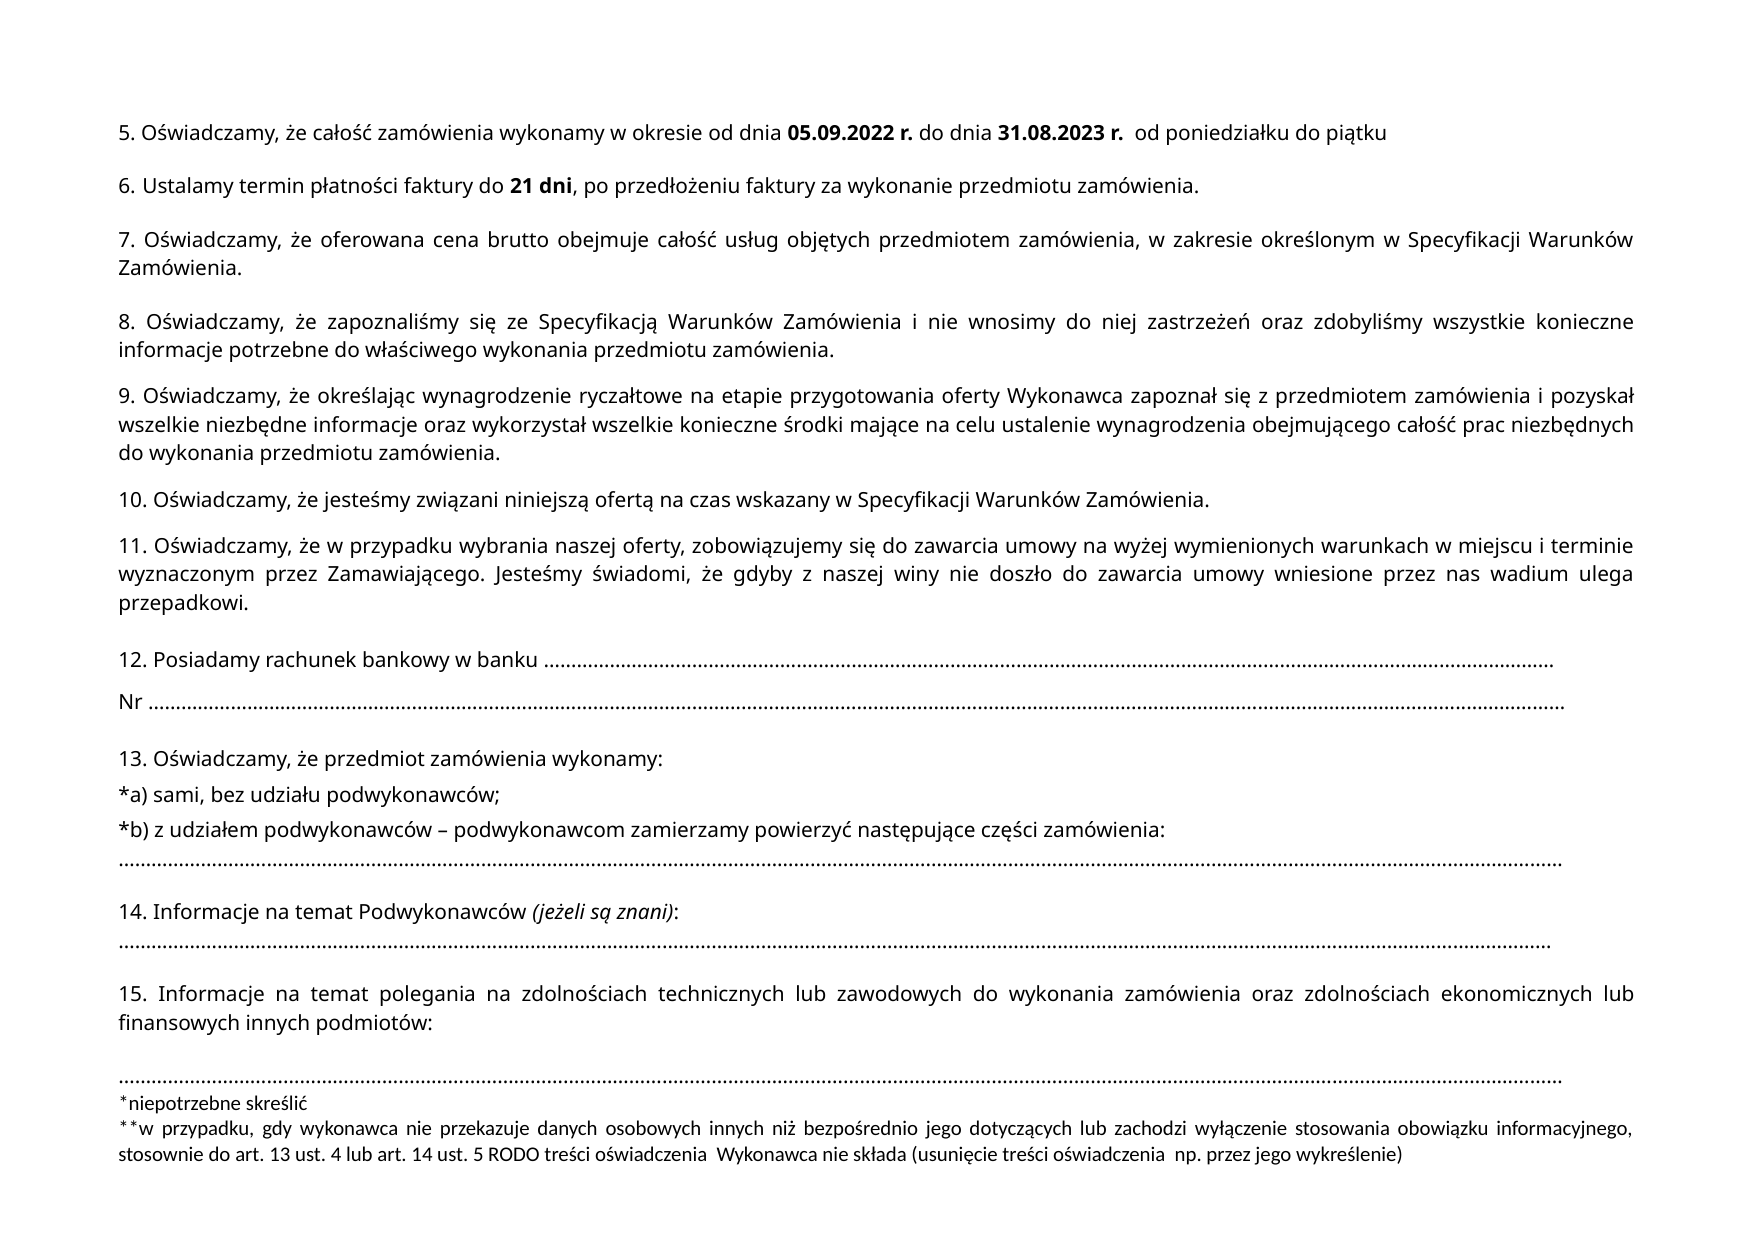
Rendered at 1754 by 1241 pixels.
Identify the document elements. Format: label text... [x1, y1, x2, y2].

text 15. Informacje na temat polegania na zdolnościach technicznych lub zawodowych do wykonania zamówienia oraz zdolnościach ekonomicznych lub finansowych innych podmiotów: [118, 979, 1636, 1036]
text 12. Posiadamy rachunek bankowy w banku ………………………………………..………………………………………………………………………………………………..……………………… [118, 645, 1636, 673]
text *a) sami, bez udziału podwykonawców; [118, 780, 1636, 808]
text 10. Oświadczamy, że jesteśmy związani niniejszą ofertą na czas wskazany w Specyfikacji Warunków Zamówienia. [118, 485, 1636, 513]
text 8. Oświadczamy, że zapoznaliśmy się ze Specyfikacją Warunków Zamówienia i nie wnosimy do niej zastrzeżeń oraz zdobyliśmy wszystkie konieczne informacje potrzebne do właściwego wykonania przedmiotu zamówienia. [118, 307, 1636, 364]
text 6. Ustalamy termin płatności faktury do 21 dni, po przedłożeniu faktury za wykonanie przedmiotu zamówienia. [118, 172, 1636, 200]
text 5. Oświadczamy, że całość zamówienia wykonamy w okresie od dnia 05.09.2022 r. do dnia 31.08.2023 r. od poniedziałku do piątku [118, 118, 1636, 147]
text 9. Oświadczamy, że określając wynagrodzenie ryczałtowe na etapie przygotowania oferty Wykonawca zapoznał się z przedmiotem zamówienia i pozyskał wszelkie niezbędne informacje oraz wykorzystał wszelkie konieczne środki mające na celu ustalenie wynagrodzenia obejmującego całość prac niezbędnych do wykonania przedmiotu zamówienia. [118, 382, 1636, 467]
text ……………………………………………………………………………………………………………………………………………………………………………………………………………………..………………… [118, 844, 1636, 872]
text 7. Oświadczamy, że oferowana cena brutto obejmuje całość usług objętych przedmiotem zamówienia, w zakresie określonym w Specyfikacji Warunków Zamówienia. [118, 225, 1636, 282]
text 13. Oświadczamy, że przedmiot zamówienia wykonamy: [118, 744, 1636, 773]
text ………………………………………………………………………………………………………………………………………………………………………………………..……………………………………………… [118, 1061, 1636, 1089]
text Nr …………………………………………………………………………………………………………………….……………………………………………………………………………………………..……………… [118, 687, 1636, 716]
text ……………………………………………………………………………………………………………………………………………………………………………………………………………………………………… [118, 926, 1636, 954]
text *b) z udziałem podwykonawców – podwykonawcom zamierzamy powierzyć następujące części zamówienia: [118, 815, 1636, 844]
text 14. Informacje na temat Podwykonawców (jeżeli są znani): [118, 897, 1636, 926]
text 11. Oświadczamy, że w przypadku wybrania naszej oferty, zobowiązujemy się do zawarcia umowy na wyżej wymienionych warunkach w miejscu i terminie wyznaczonym przez Zamawiającego. Jesteśmy świadomi, że gdyby z naszej winy nie doszło do zawarcia umowy wniesione przez nas wadium ulega przepadkowi. [118, 531, 1636, 616]
